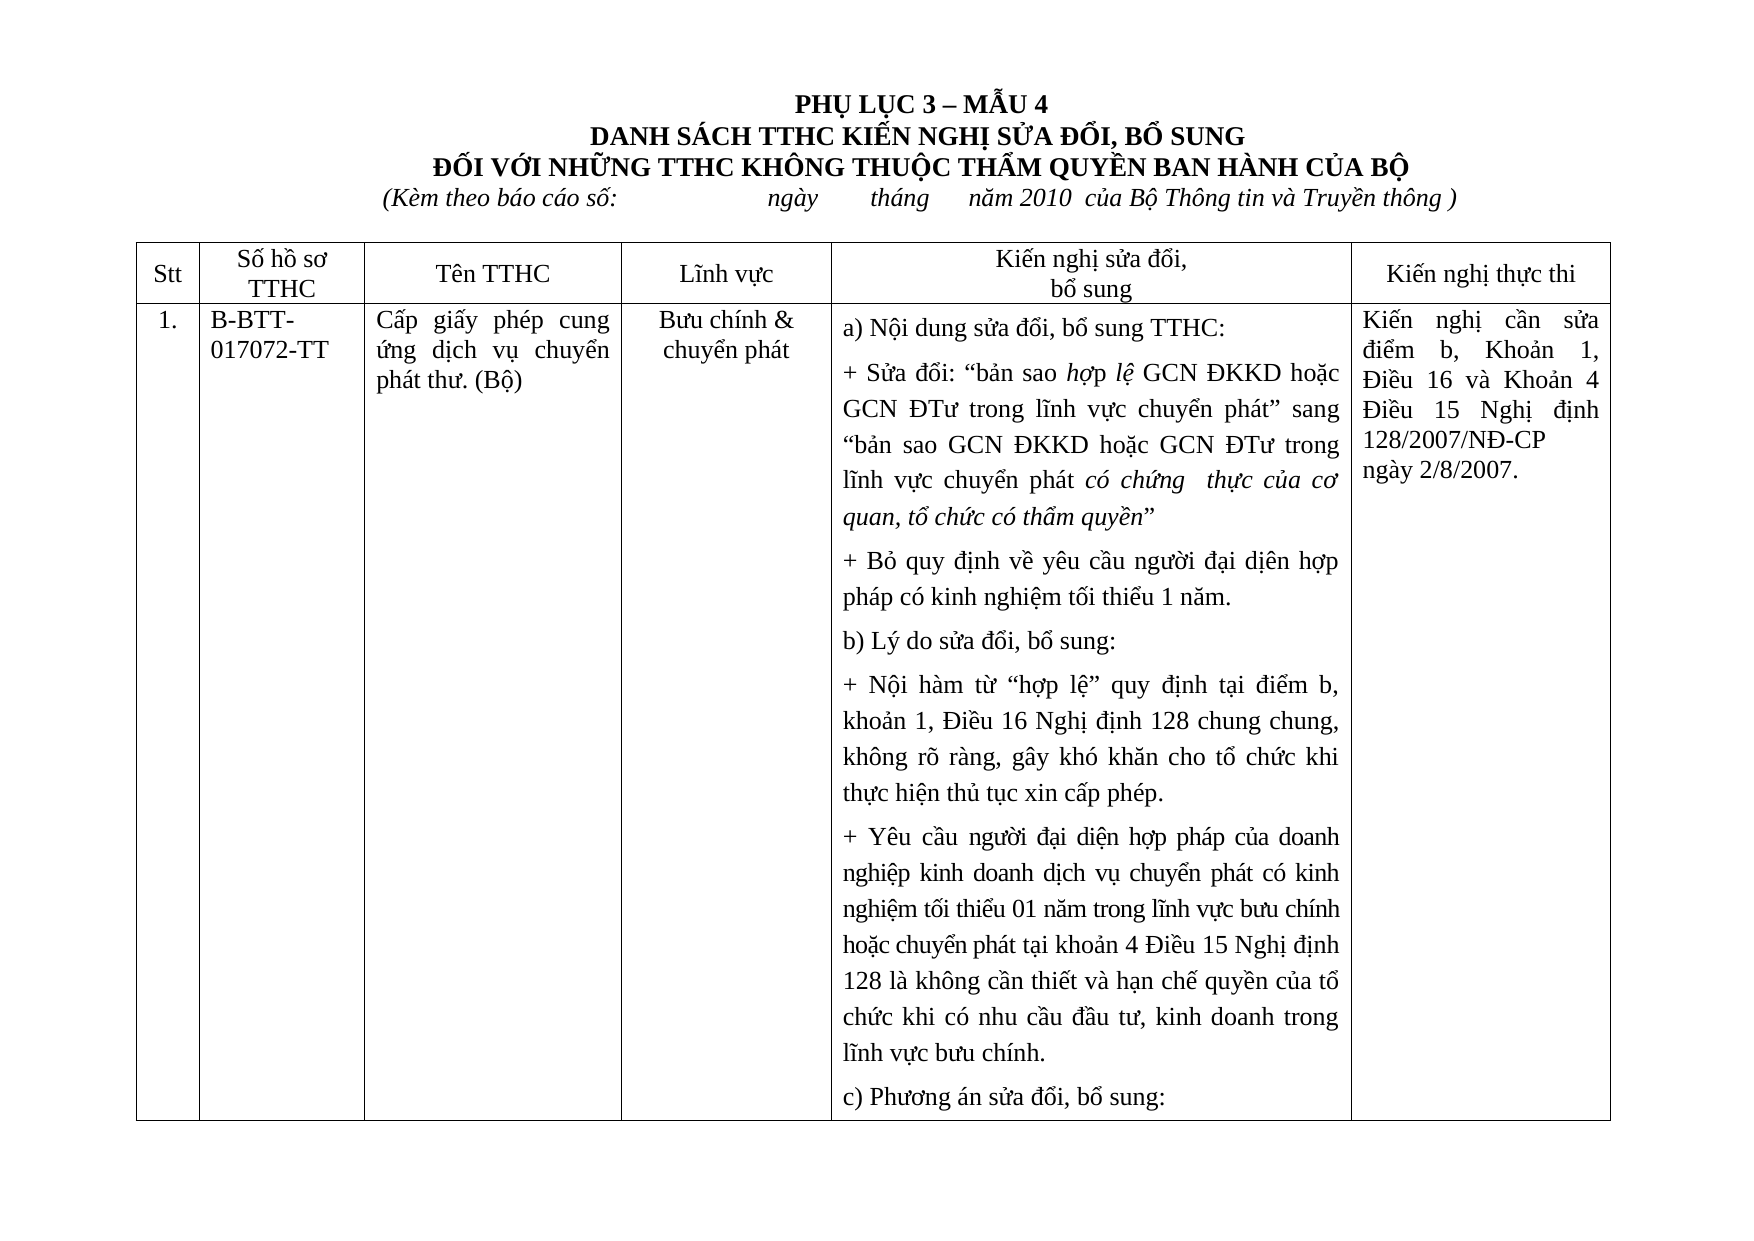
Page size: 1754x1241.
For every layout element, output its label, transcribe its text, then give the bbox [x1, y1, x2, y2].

text (Kèm theo báo cáo số: ngày tháng năm 2010 của Bộ Thông tin và Truyền thông ) [148, 182, 1695, 212]
table_cell 1. [137, 304, 199, 1119]
text ĐỐI VỚI NHỮNG TTHC KHÔNG THUỘC THẨM QUYỀN BAN HÀNH CỦA BỘ [148, 151, 1695, 182]
table_header Stt [137, 243, 199, 303]
table_cell B-BTT-017072-TT [200, 304, 364, 1119]
table_cell Cấp giấy phép cung ứng dịch vụ chuyển phát thư. (Bộ) [365, 304, 621, 1119]
table_header Kiến nghị sửa đổi, bổ sung [832, 243, 1351, 303]
text PHỤ LỤC 3 – MẪU 4 [148, 89, 1695, 120]
table_header Kiến nghị thực thi [1352, 243, 1610, 303]
table_header Tên TTHC [365, 243, 621, 303]
text DANH SÁCH TTHC KIẾN NGHỊ SỬA ĐỔI, BỔ SUNG [148, 120, 1695, 151]
table_header Số hồ sơ TTHC [200, 243, 364, 303]
table_cell Bưu chính & chuyển phát [622, 304, 831, 1119]
table_cell Kiến nghị cần sửa điểm b, Khoản 1, Điều 16 và Khoản 4 Điều 15 Nghị định 128/2007/NĐ-CP ngày 2/8/2007. [1352, 304, 1610, 1119]
table_cell a) Nội dung sửa đổi, bổ sung TTHC: + Sửa đổi: “bản sao hợp lệ GCN ĐKKD hoặc GCN ĐTư trong lĩnh vực chuyển phát” sang “bản sao GCN ĐKKD hoặc GCN ĐTư trong lĩnh vực chuyển phát có chứng thực của cơ quan, tổ chức có thẩm quyền” + Bỏ quy định về yêu cầu người đại dịên hợp pháp có kinh nghiệm tối thiểu 1 năm. b) Lý do sửa đổi, bổ sung: + Nội hàm từ “hợp lệ” quy định tại điểm b, khoản 1, Điều 16 Nghị định 128 chung chung, không rõ ràng, gây khó khăn cho tổ chức khi thực hiện thủ tục xin cấp phép. + Yêu cầu người đại diện hợp pháp của doanh nghiệp kinh doanh dịch vụ chuyển phát có kinh nghiệm tối thiểu 01 năm trong lĩnh vực bưu chính hoặc chuyển phát tại khoản 4 Điều 15 Nghị định 128 là không cần thiết và hạn chế quyền của tổ chức khi có nhu cầu đầu tư, kinh doanh trong lĩnh vực bưu chính. c) Phương án sửa đổi, bổ sung: [832, 304, 1351, 1119]
table_header Lĩnh vực [622, 243, 831, 303]
